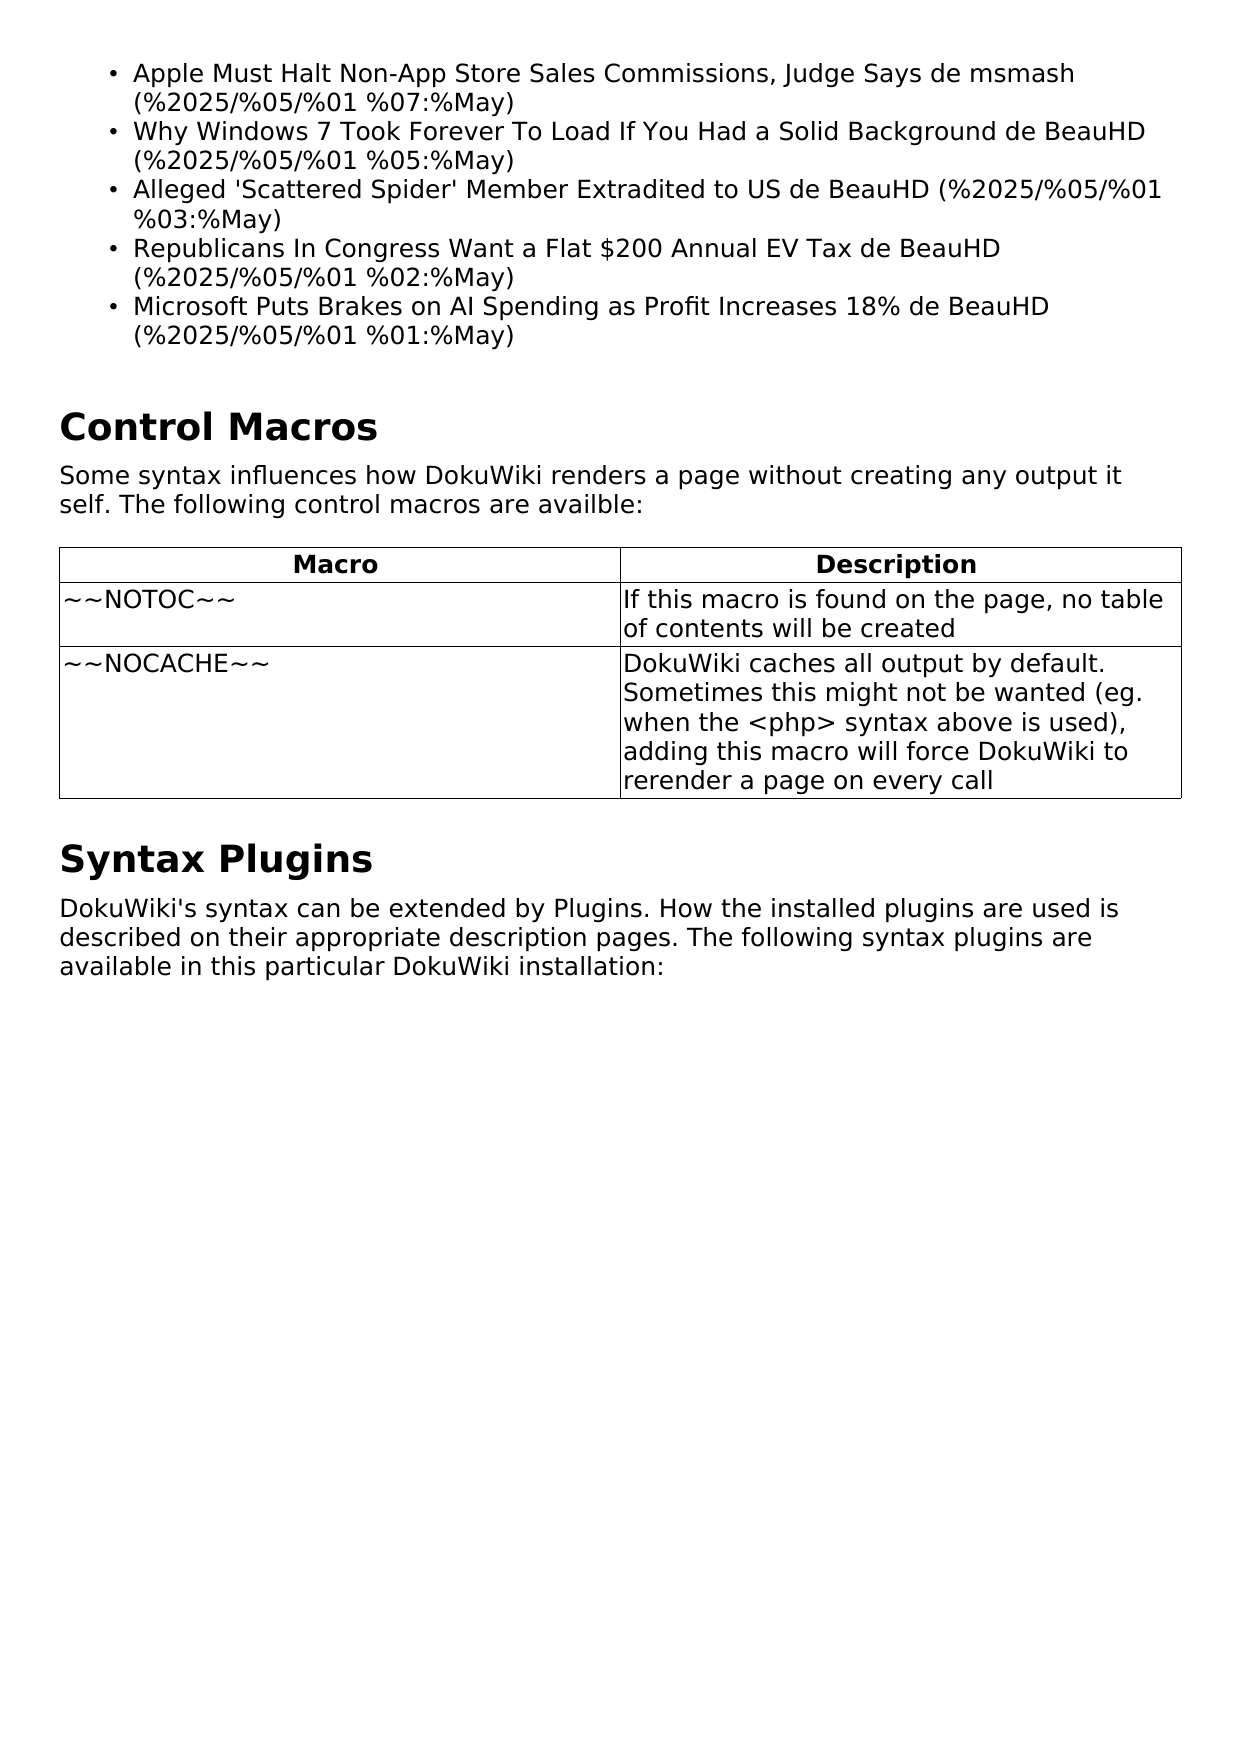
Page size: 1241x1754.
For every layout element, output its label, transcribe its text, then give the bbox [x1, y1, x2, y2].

subtitle Control Macros [59, 405, 1181, 449]
list Alleged 'Scattered Spider' Member Extradited to US de BeauHD (%2025/%05/%01 %03:%May) [118, 176, 1181, 234]
text DokuWiki's syntax can be extended by Plugins. How the installed plugins are used is described on their appropriate description pages. The following syntax plugins are available in this particular DokuWiki installation: [59, 894, 1181, 982]
table_cell ~~NOTOC~~ [60, 583, 620, 646]
list Why Windows 7 Took Forever To Load If You Had a Solid Background de BeauHD (%2025/%05/%01 %05:%May) [118, 117, 1181, 176]
table_cell If this macro is found on the page, no table of contents will be created [621, 583, 1181, 646]
text Some syntax influences how DokuWiki renders a page without creating any output it self. The following control macros are availble: [59, 461, 1181, 520]
list Apple Must Halt Non-App Store Sales Commissions, Judge Says de msmash (%2025/%05/%01 %07:%May) [118, 59, 1181, 117]
subtitle Syntax Plugins [59, 838, 1181, 882]
table_header Macro [60, 548, 620, 582]
table_header Description [621, 548, 1181, 582]
table_cell ~~NOCACHE~~ [60, 647, 620, 798]
list Microsoft Puts Brakes on AI Spending as Profit Increases 18% de BeauHD (%2025/%05/%01 %01:%May) [118, 292, 1181, 351]
list Republicans In Congress Want a Flat $200 Annual EV Tax de BeauHD (%2025/%05/%01 %02:%May) [118, 234, 1181, 292]
table_cell DokuWiki caches all output by default. Sometimes this might not be wanted (eg. when the <php> syntax above is used), adding this macro will force DokuWiki to rerender a page on every call [621, 647, 1181, 798]
